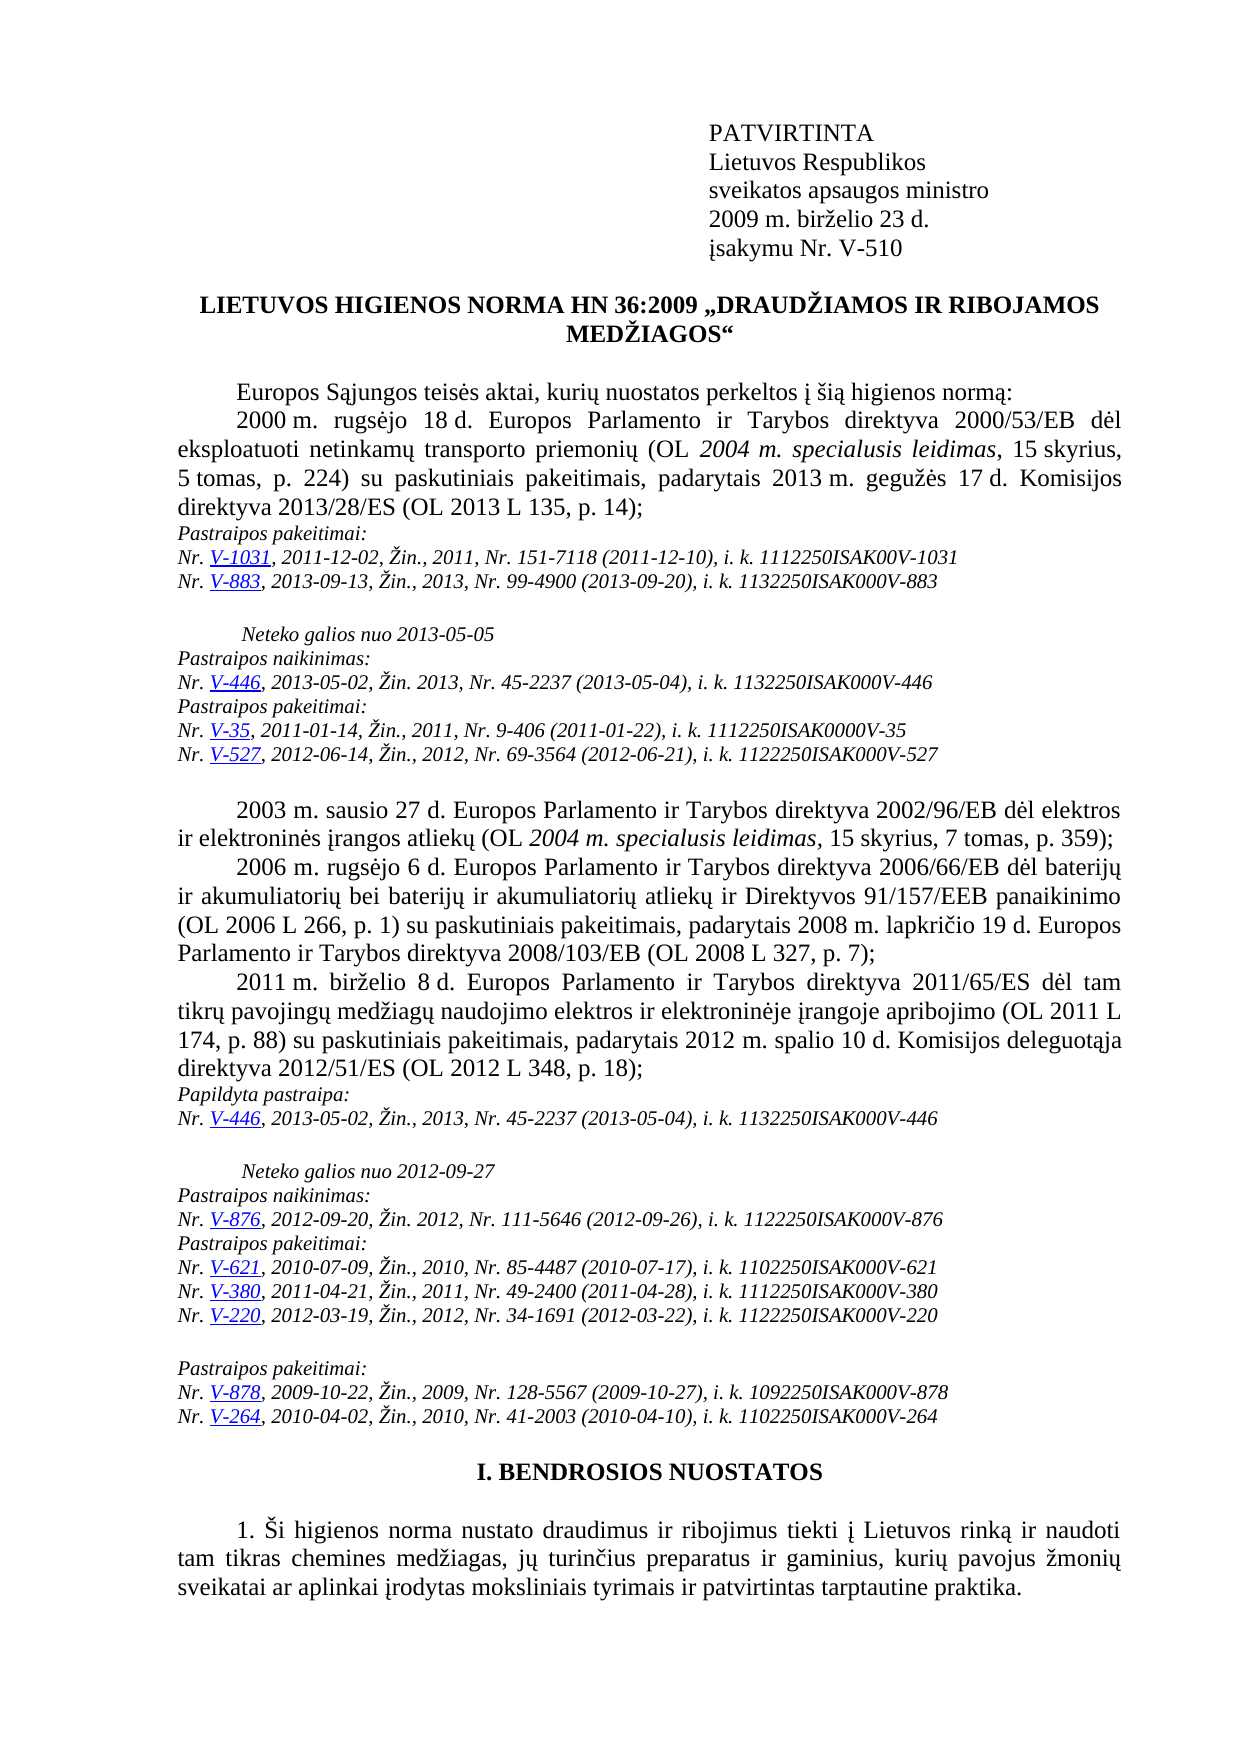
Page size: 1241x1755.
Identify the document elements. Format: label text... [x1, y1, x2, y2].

text lietuvos higienos norma hn 36:2009 „Draudžiamos ir ribojamos medžiagos“ [177, 291, 1122, 348]
text Nr. V-264, 2010-04-02, Žin., 2010, Nr. 41-2003 (2010-04-10), i. k. 1102250ISAK000V-264 [177, 1404, 1122, 1428]
text Nr. V-1031, 2011-12-02, Žin., 2011, Nr. 151-7118 (2011-12-10), i. k. 1112250ISAK00V-1031 [177, 545, 1122, 569]
text sveikatos apsaugos ministro [177, 176, 1122, 204]
text Neteko galios nuo 2012-09-27 [177, 1159, 1122, 1183]
text 2009 m. birželio 23 d. [177, 204, 1122, 233]
text 2006 m. rugsėjo 6 d. Europos Parlamento ir Tarybos direktyva 2006/66/EB dėl baterijų ir akumuliatorių bei baterijų ir akumuliatorių atliekų ir Direktyvos 91/157/EEB panaikinimo (OL 2006 L 266, p. 1) su paskutiniais pakeitimais, padarytais 2008 m. lapkričio 19 d. Europos Parlamento ir Tarybos direktyva 2008/103/EB (OL 2008 L 327, p. 7); [177, 852, 1122, 967]
text Nr. V-621, 2010-07-09, Žin., 2010, Nr. 85-4487 (2010-07-17), i. k. 1102250ISAK000V-621 [177, 1255, 1122, 1279]
text Neteko galios nuo 2013-05-05 [177, 622, 1122, 646]
text Nr. V-35, 2011-01-14, Žin., 2011, Nr. 9-406 (2011-01-22), i. k. 1112250ISAK0000V-35 [177, 718, 1122, 742]
text 2011 m. birželio 8 d. Europos Parlamento ir Tarybos direktyva 2011/65/ES dėl tam tikrų pavojingų medžiagų naudojimo elektros ir elektroninėje įrangoje apribojimo (OL 2011 L 174, p. 88) su paskutiniais pakeitimais, padarytais 2012 m. spalio 10 d. Komisijos deleguotąja direktyva 2012/51/ES (OL 2012 L 348, p. 18); [177, 967, 1122, 1082]
text 1. Ši higienos norma nustato draudimus ir ribojimus tiekti į Lietuvos rinką ir naudoti tam tikras chemines medžiagas, jų turinčius preparatus ir gaminius, kurių pavojus žmonių sveikatai ar aplinkai įrodytas moksliniais tyrimais ir patvirtintas tarptautine praktika. [177, 1515, 1122, 1601]
text Pastraipos naikinimas: [177, 646, 1122, 670]
text Nr. V-446, 2013-05-02, Žin. 2013, Nr. 45-2237 (2013-05-04), i. k. 1132250ISAK000V-446 [177, 670, 1122, 694]
text Pastraipos pakeitimai: [177, 694, 1122, 718]
text įsakymu Nr. V-510 [177, 233, 1122, 262]
text Nr. V-446, 2013-05-02, Žin., 2013, Nr. 45-2237 (2013-05-04), i. k. 1132250ISAK000V-446 [177, 1106, 1122, 1130]
text Pastraipos pakeitimai: [177, 1356, 1122, 1380]
text I. BENDROSIOS NUOSTATOS [177, 1457, 1122, 1486]
text Nr. V-878, 2009-10-22, Žin., 2009, Nr. 128-5567 (2009-10-27), i. k. 1092250ISAK000V-878 [177, 1380, 1122, 1404]
text Europos Sąjungos teisės aktai, kurių nuostatos perkeltos į šią higienos normą: [177, 377, 1122, 406]
text Lietuvos Respublikos [177, 147, 1122, 176]
text Nr. V-380, 2011-04-21, Žin., 2011, Nr. 49-2400 (2011-04-28), i. k. 1112250ISAK000V-380 [177, 1279, 1122, 1303]
text Nr. V-876, 2012-09-20, Žin. 2012, Nr. 111-5646 (2012-09-26), i. k. 1122250ISAK000V-876 [177, 1207, 1122, 1231]
text Nr. V-883, 2013-09-13, Žin., 2013, Nr. 99-4900 (2013-09-20), i. k. 1132250ISAK000V-883 [177, 569, 1122, 593]
text Nr. V-220, 2012-03-19, Žin., 2012, Nr. 34-1691 (2012-03-22), i. k. 1122250ISAK000V-220 [177, 1303, 1122, 1327]
text 2000 m. rugsėjo 18 d. Europos Parlamento ir Tarybos direktyva 2000/53/EB dėl eksploatuoti netinkamų transporto priemonių (OL 2004 m. specialusis leidimas, 15 skyrius, 5 tomas, p. 224) su paskutiniais pakeitimais, padarytais 2013 m. gegužės 17 d. Komisijos direktyva 2013/28/ES (OL 2013 L 135, p. 14); [177, 406, 1122, 521]
text Papildyta pastraipa: [177, 1082, 1122, 1106]
text Pastraipos naikinimas: [177, 1183, 1122, 1207]
text Pastraipos pakeitimai: [177, 521, 1122, 545]
text 2003 m. sausio 27 d. Europos Parlamento ir Tarybos direktyva 2002/96/EB dėl elektros ir elektroninės įrangos atliekų (OL 2004 m. specialusis leidimas, 15 skyrius, 7 tomas, p. 359); [177, 795, 1122, 852]
text PATVIRTINTA [709, 118, 1122, 147]
text Pastraipos pakeitimai: [177, 1231, 1122, 1255]
text Nr. V-527, 2012-06-14, Žin., 2012, Nr. 69-3564 (2012-06-21), i. k. 1122250ISAK000V-527 [177, 742, 1122, 766]
